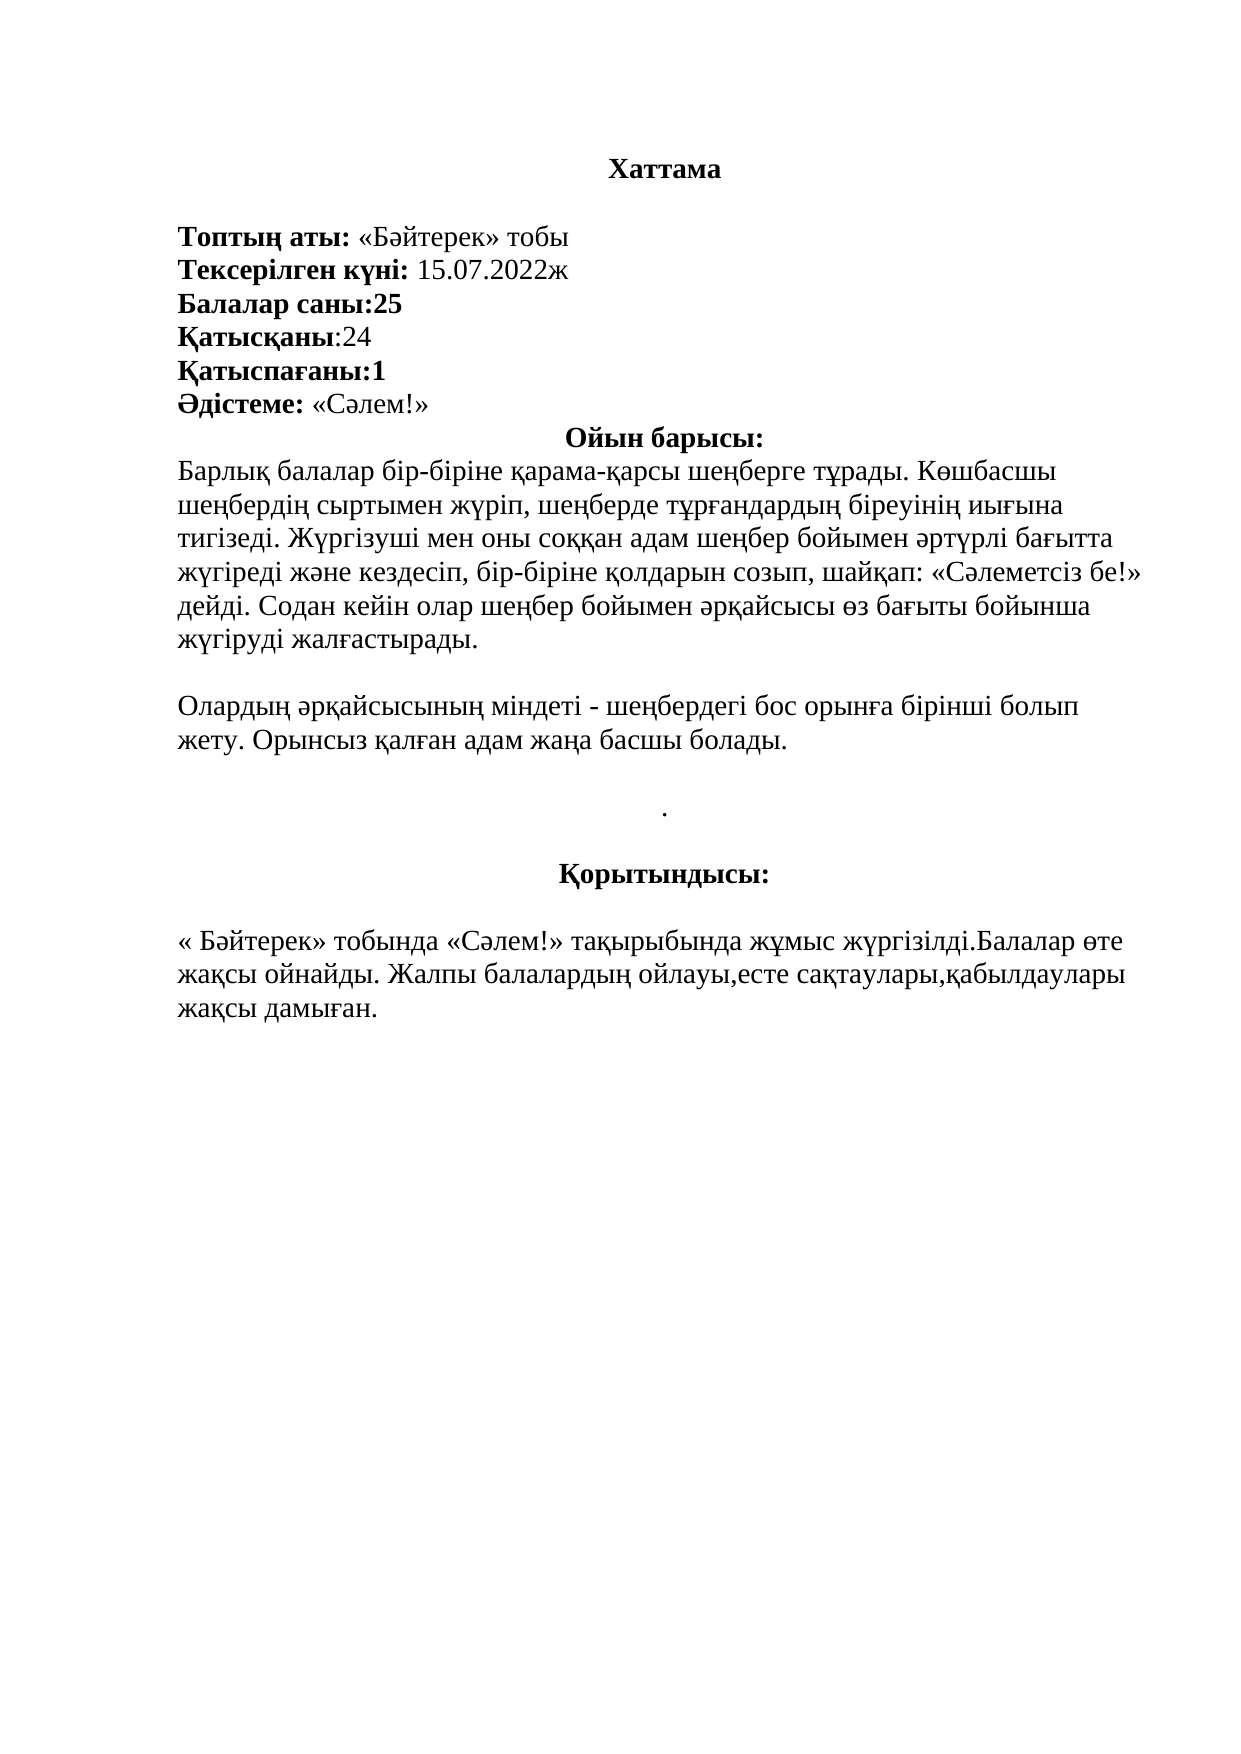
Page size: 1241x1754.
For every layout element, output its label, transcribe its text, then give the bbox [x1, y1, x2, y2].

text Тексерілген күні: 15.07.2022ж [177, 252, 1152, 286]
text Барлық балалар бір-біріне қарама-қарсы шеңберге тұрады. Көшбасшы шеңбердің сыртымен жүріп, шеңберде тұрғандардың біреуінің иығына тигізеді. Жүргізуші мен оны соққан адам шеңбер бойымен әртүрлі бағытта жүгіреді және кездесіп, бір-біріне қолдарын созып, шайқап: «Сәлеметсіз бе!» дейді. Содан кейін олар шеңбер бойымен әрқайсысы өз бағыты бойынша жүгіруді жалғастырады. [177, 453, 1152, 655]
text « Бәйтерек» тобында «Сәлем!» тақырыбында жұмыс жүргізілді.Балалар өте жақсы ойнайды. Жалпы балалардың ойлауы,есте сақтаулары,қабылдаулары жақсы дамыған. [177, 923, 1152, 1024]
text Хаттама [177, 152, 1152, 185]
text Топтың аты: «Бәйтерек» тобы [177, 219, 1152, 252]
text Ойын барысы: [177, 420, 1152, 453]
text Қатысқаны:24 [177, 319, 1152, 353]
text Қатыспағаны:1 [177, 353, 1152, 386]
text . [177, 789, 1152, 822]
text Қорытындысы: [177, 856, 1152, 889]
text Әдістеме: «Сәлем!» [177, 386, 1152, 420]
text Балалар саны:25 [177, 286, 1152, 319]
text Олардың әрқайсысының міндеті - шеңбердегі бос орынға бірінші болып жету. Орынсыз қалған адам жаңа басшы болады. [177, 688, 1152, 755]
